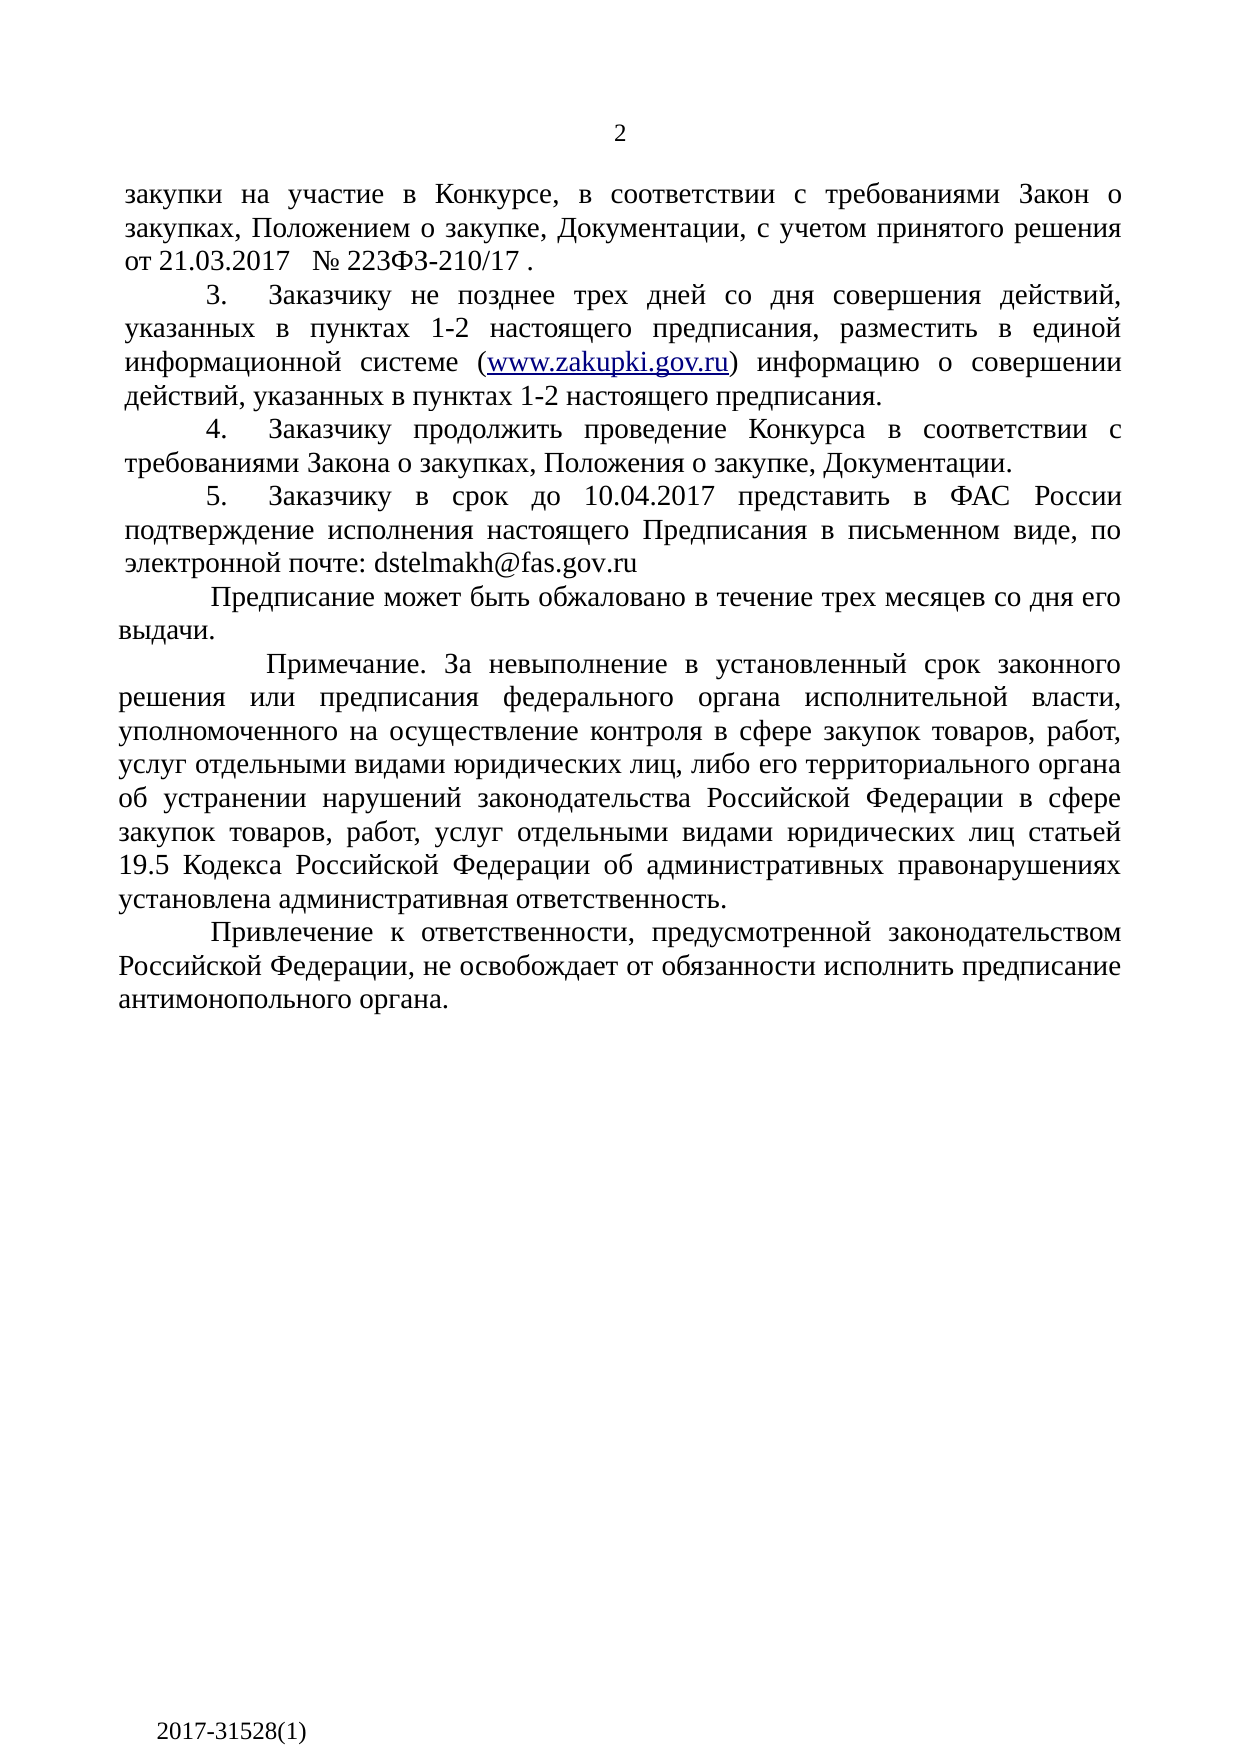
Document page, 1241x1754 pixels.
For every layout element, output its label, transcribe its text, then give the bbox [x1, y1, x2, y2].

list закупки на участие в Конкурсе, в соответствии с требованиями Закон о закупках, Положением о закупке, Документации, с учетом принятого решения от 21.03.2017 № 223ФЗ-210/17 . [124, 176, 1122, 277]
text Предписание может быть обжаловано в течение трех месяцев со дня его выдачи. [118, 579, 1122, 646]
list Заказчику не позднее трех дней со дня совершения действий, указанных в пунктах 1-2 настоящего предписания, разместить в единой информационной системе (www.zakupki.gov.ru) информацию о совершении действий, указанных в пунктах 1-2 настоящего предписания. [124, 277, 1122, 411]
list Заказчику в срок до 10.04.2017 представить в ФАС России подтверждение исполнения настоящего Предписания в письменном виде, по электронной почте: dstelmakh@fas.gov.ru [124, 478, 1122, 579]
text Привлечение к ответственности, предусмотренной законодательством Российской Федерации, не освобождает от обязанности исполнить предписание антимонопольного органа. [118, 914, 1122, 1015]
list Заказчику продолжить проведение Конкурса в соответствии с требованиями Закона о закупках, Положения о закупке, Документации. [124, 411, 1122, 478]
text Примечание. За невыполнение в установленный срок законного решения или предписания федерального органа исполнительной власти, уполномоченного на осуществление контроля в сфере закупок товаров, работ, услуг отдельными видами юридических лиц, либо его территориального органа об устранении нарушений законодательства Российской Федерации в сфере закупок товаров, работ, услуг отдельными видами юридических лиц статьей 19.5 Кодекса Российской Федерации об административных правонарушениях установлена административная ответственность. [118, 646, 1122, 914]
